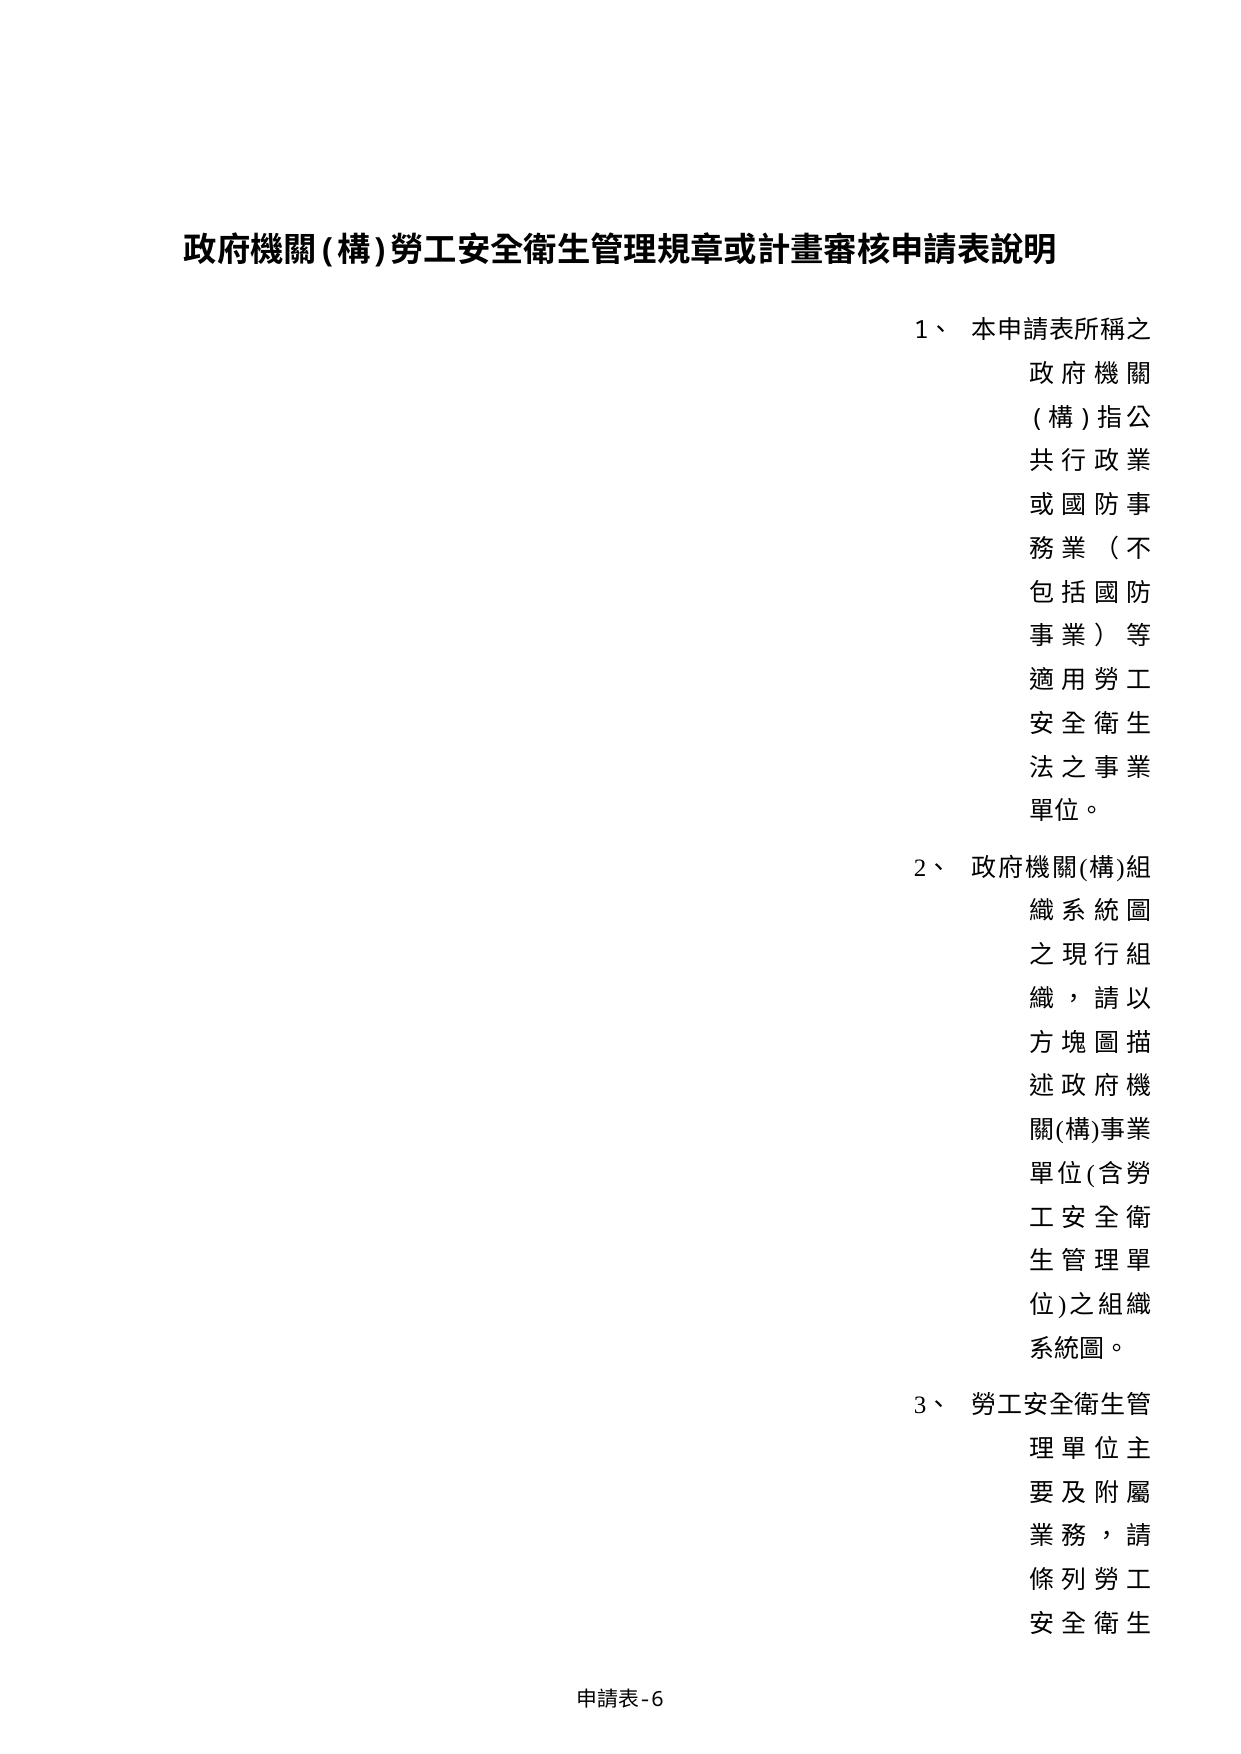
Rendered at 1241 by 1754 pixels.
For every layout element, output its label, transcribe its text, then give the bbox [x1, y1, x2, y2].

list 本申請表所稱之政府機關(構)指公共行政業或國防事務業（不包括國防事業）等適用勞工安全衛生法之事業單位。 [914, 302, 1152, 827]
list 政府機關(構)組織系統圖之現行組織，請以方塊圖描述政府機關(構)事業單位(含勞工安全衛生管理單位)之組織系統圖。 [914, 839, 1152, 1364]
list 勞工安全衛生管理單位主要及附屬業務，請條列勞工安全衛生 [914, 1377, 1152, 1639]
text 政府機關(構)勞工安全衛生管理規章或計畫審核申請表說明 [89, 222, 1152, 271]
